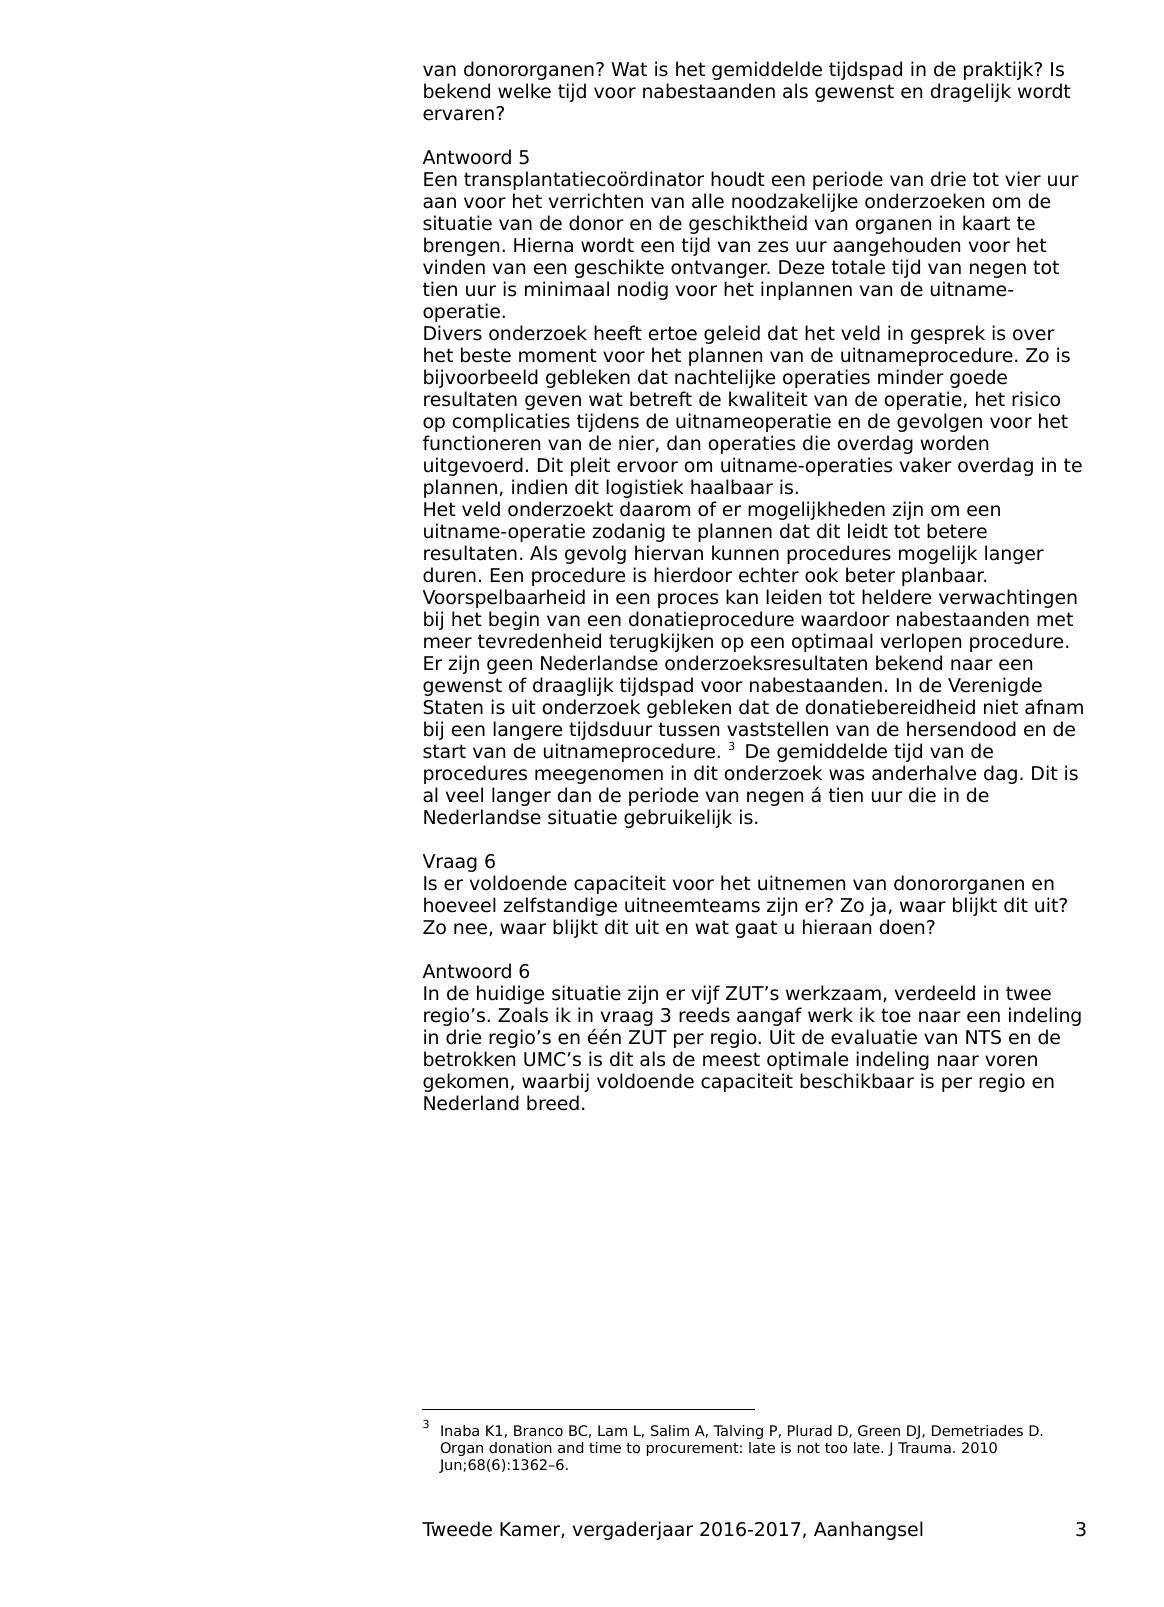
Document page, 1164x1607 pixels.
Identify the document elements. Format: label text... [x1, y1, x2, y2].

text Antwoord 6 [422, 961, 1087, 983]
text Divers onderzoek heeft ertoe geleid dat het veld in gesprek is over het beste moment voor het plannen van de uitnameprocedure. Zo is bijvoorbeeld gebleken dat nachtelijke operaties minder goede resultaten geven wat betreft de kwaliteit van de operatie, het risico op complicaties tijdens de uitnameoperatie en de gevolgen voor het functioneren van de nier, dan operaties die overdag worden uitgevoerd. Dit pleit ervoor om uitname-operaties vaker overdag in te plannen, indien dit logistiek haalbaar is. [422, 323, 1087, 499]
text Is er voldoende capaciteit voor het uitnemen van donororganen en hoeveel zelfstandige uitneemteams zijn er? Zo ja, waar blijkt dit uit? Zo nee, waar blijkt dit uit en wat gaat u hieraan doen? [422, 873, 1087, 939]
text Inaba K1, Branco BC, Lam L, Salim A, Talving P, Plurad D, Green DJ, Demetriades D. Organ donation and time to procurement: late is not too late. J Trauma. 2010 Jun;68(6):1362–6. [422, 1418, 1087, 1474]
text In de huidige situatie zijn er vijf ZUT’s werkzaam, verdeeld in twee regio’s. Zoals ik in vraag 3 reeds aangaf werk ik toe naar een indeling in drie regio’s en één ZUT per regio. Uit de evaluatie van NTS en de betrokken UMC’s is dit als de meest optimale indeling naar voren gekomen, waarbij voldoende capaciteit beschikbaar is per regio en Nederland breed. [422, 983, 1087, 1115]
text van donororganen? Wat is het gemiddelde tijdspad in de praktijk? Is bekend welke tijd voor nabestaanden als gewenst en dragelijk wordt ervaren? [422, 59, 1087, 125]
text Het veld onderzoekt daarom of er mogelijkheden zijn om een uitname-operatie zodanig te plannen dat dit leidt tot betere resultaten. Als gevolg hiervan kunnen procedures mogelijk langer duren. Een procedure is hierdoor echter ook beter planbaar. Voorspelbaarheid in een proces kan leiden tot heldere verwachtingen bij het begin van een donatieprocedure waardoor nabestaanden met meer tevredenheid terugkijken op een optimaal verlopen procedure. [422, 499, 1087, 653]
text Er zijn geen Nederlandse onderzoeksresultaten bekend naar een gewenst of draaglijk tijdspad voor nabestaanden. In de Verenigde Staten is uit onderzoek gebleken dat de donatiebereidheid niet afnam bij een langere tijdsduur tussen vaststellen van de hersendood en de start van de uitnameprocedure. De gemiddelde tijd van de procedures meegenomen in dit onderzoek was anderhalve dag. Dit is al veel langer dan de periode van negen á tien uur die in de Nederlandse situatie gebruikelijk is. [422, 653, 1087, 828]
text Vraag 6 [422, 851, 1087, 873]
text Een transplantatiecoördinator houdt een periode van drie tot vier uur aan voor het verrichten van alle noodzakelijke onderzoeken om de situatie van de donor en de geschiktheid van organen in kaart te brengen. Hierna wordt een tijd van zes uur aangehouden voor het vinden van een geschikte ontvanger. Deze totale tijd van negen tot tien uur is minimaal nodig voor het inplannen van de uitname-operatie. [422, 169, 1087, 323]
text Antwoord 5 [422, 147, 1087, 169]
